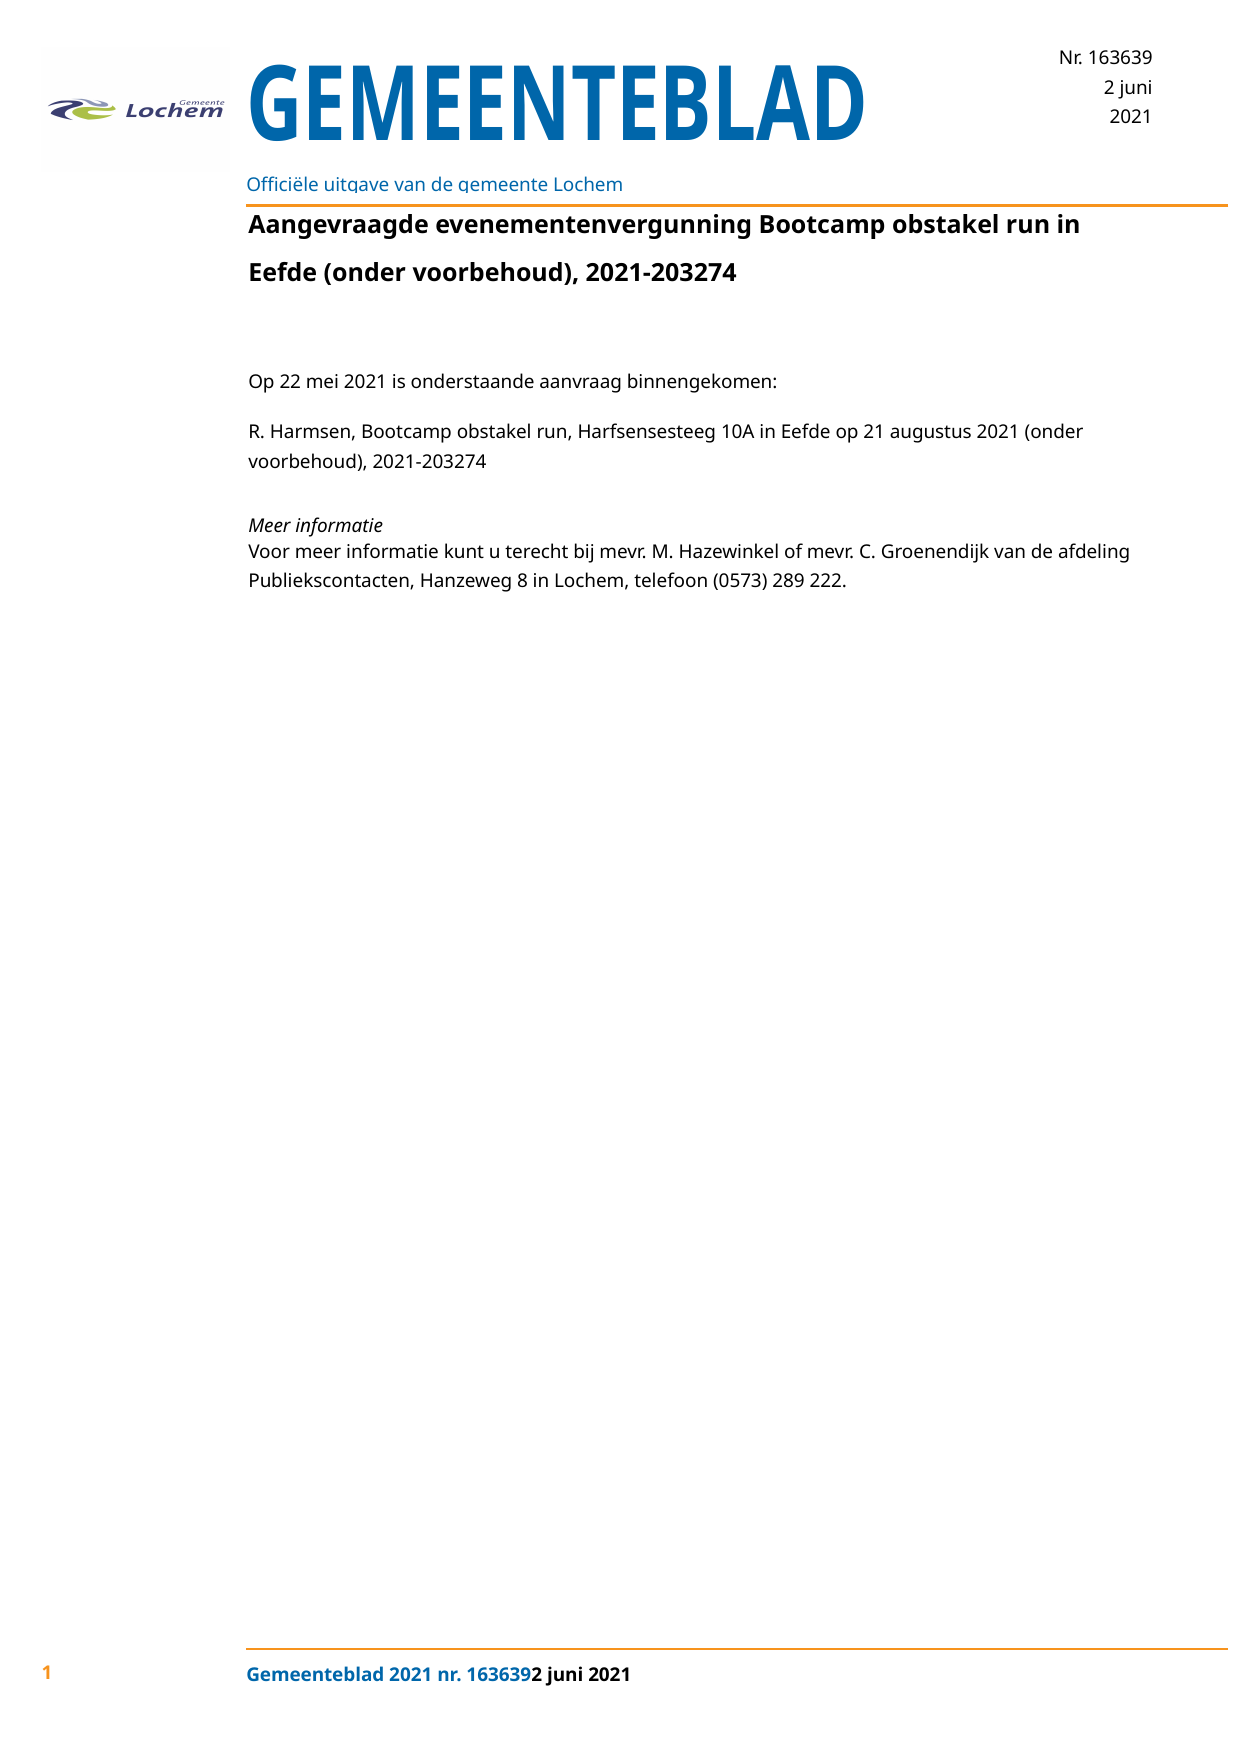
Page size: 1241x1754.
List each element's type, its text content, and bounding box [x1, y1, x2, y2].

text Aangevraagde evenementenvergunning Bootcamp obstakel run in Eefde (onder voorbehoud), 2021-203274 [248, 207, 1152, 288]
text Op 22 mei 2021 is onderstaande aanvraag binnengekomen: [248, 368, 1152, 394]
text Meer informatie [248, 512, 1152, 538]
text R. Harmsen, Bootcamp obstakel run, Harfsensesteeg 10A in Eefde op 21 augustus 2021 (onder voorbehoud), 2021-203274 [248, 419, 1152, 474]
picture [41, 47, 231, 172]
text Voor meer informatie kunt u terecht bij mevr. M. Hazewinkel of mevr. C. Groenendijk van de afdeling Publiekscontacten, Hanzeweg 8 in Lochem, telefoon (0573) 289 222. [248, 538, 1152, 593]
